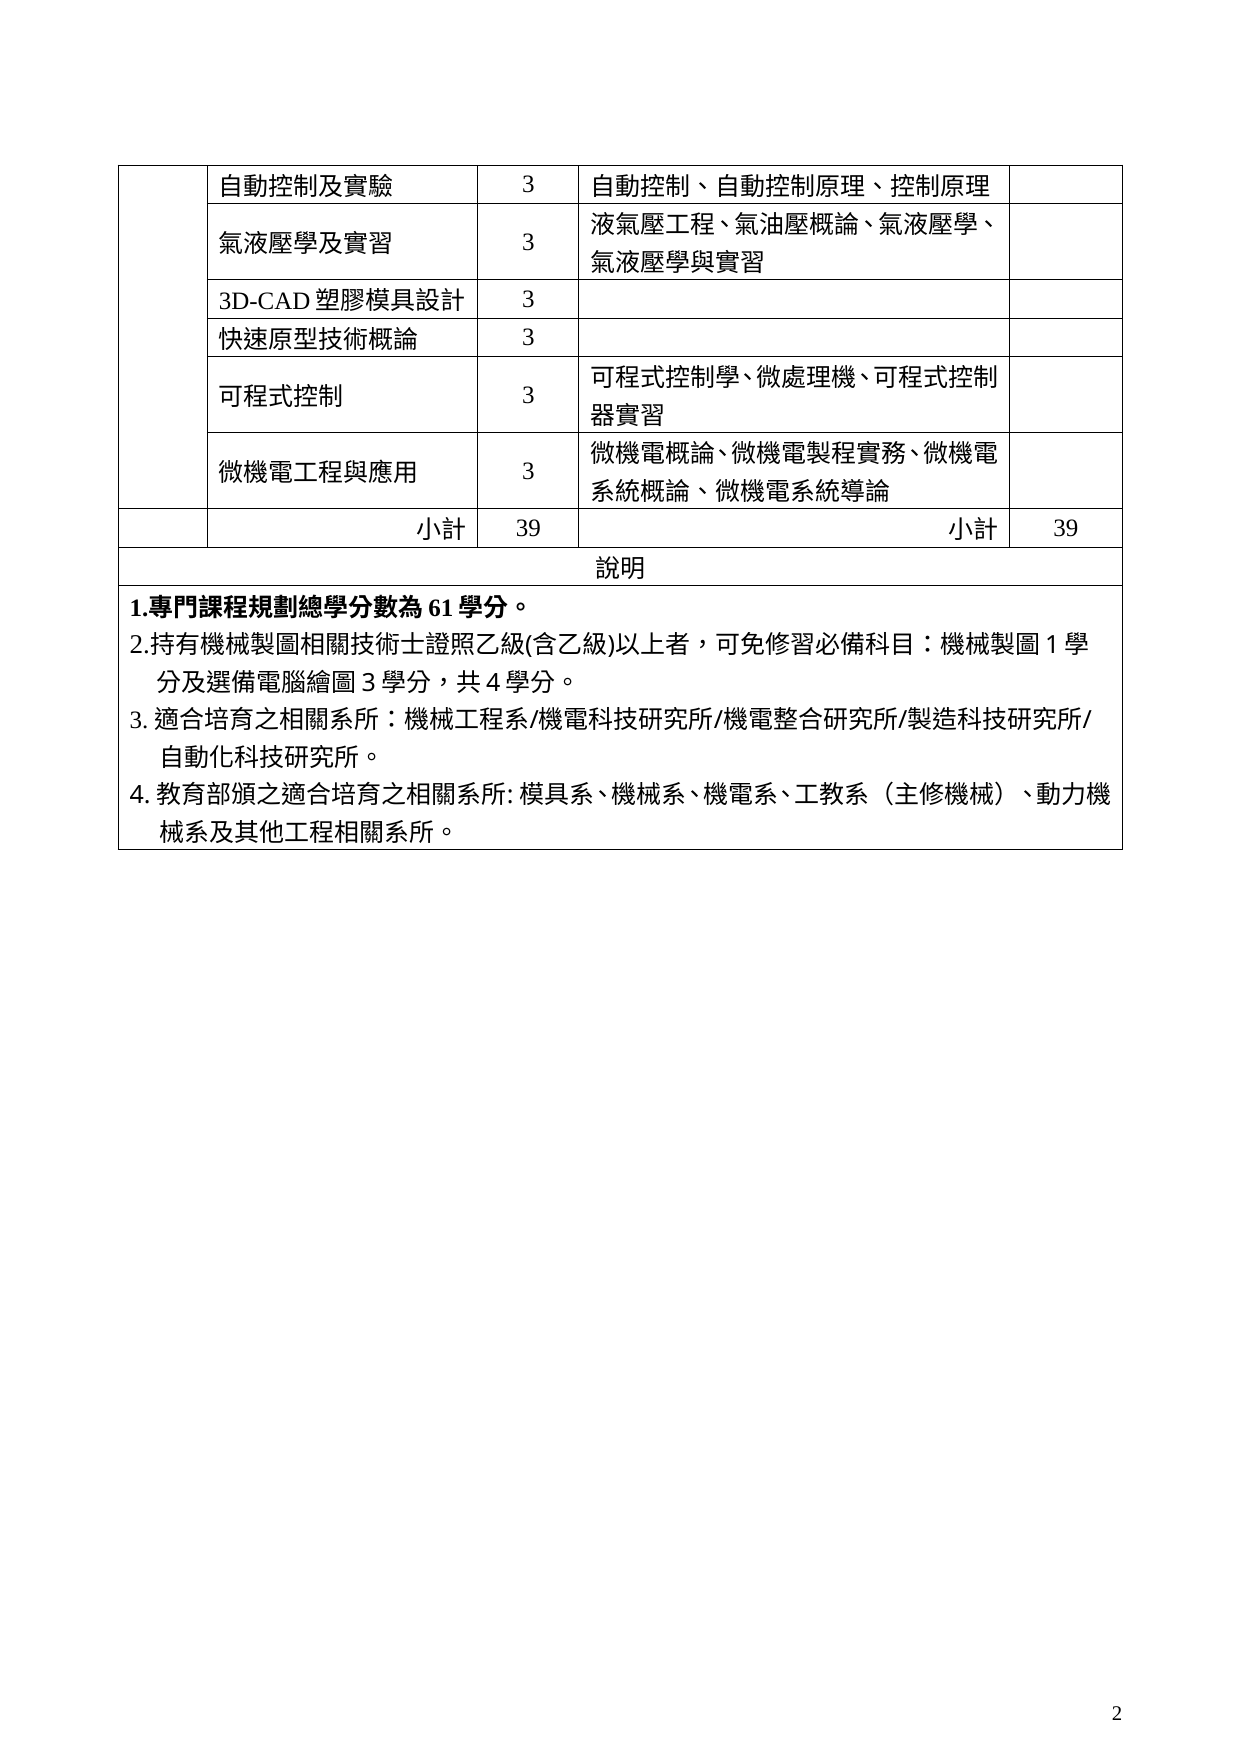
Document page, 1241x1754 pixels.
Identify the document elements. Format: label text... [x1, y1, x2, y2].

table_cell [119, 166, 207, 508]
table_cell [1010, 204, 1122, 279]
table_cell 39 [478, 509, 578, 547]
table_cell 39 [1010, 509, 1122, 547]
table_cell 3 [478, 357, 578, 432]
table_cell [579, 280, 1009, 318]
table_cell 3D-CAD塑膠模具設計 [208, 280, 477, 318]
table_cell 3 [478, 204, 578, 279]
table_cell 可程式控制學、微處理機、可程式控制器實習 [579, 357, 1009, 432]
table_cell 3 [478, 433, 578, 508]
table_cell 小計 [208, 509, 477, 547]
table_cell [1010, 357, 1122, 432]
table_cell [1010, 166, 1122, 203]
table_cell 微機電工程與應用 [208, 433, 477, 508]
table_cell 小計 [579, 509, 1009, 547]
table_cell 自動控制、自動控制原理、控制原理 [579, 166, 1009, 203]
table_cell 液氣壓工程、氣油壓概論、氣液壓學、氣液壓學與實習 [579, 204, 1009, 279]
table_cell 3 [478, 166, 578, 203]
table_cell 3 [478, 280, 578, 318]
table_cell 可程式控制 [208, 357, 477, 432]
table_cell [119, 509, 207, 547]
table_cell 1.專門課程規劃總學分數為61學分。 2.持有機械製圖相關技術士證照乙級(含乙級)以上者，可免修習必備科目：機械製圖1學分及選備電腦繪圖3學分，共4學分。 3. 適合培育之相關系所：機械工程系/機電科技研究所/機電整合研究所/製造科技研究所/自動化科技研究所。 4. 教育部頒之適合培育之相關系所: 模具系、機械系、機電系、工教系（主修機械）、動力機械系及其他工程相關系所。 [119, 586, 1122, 849]
table_cell 快速原型技術概論 [208, 319, 477, 356]
table_cell 氣液壓學及實習 [208, 204, 477, 279]
table_cell 3 [478, 319, 578, 356]
table_cell [1010, 280, 1122, 318]
table_cell [1010, 319, 1122, 356]
table_cell 微機電概論、微機電製程實務、微機電系統概論、微機電系統導論 [579, 433, 1009, 508]
table_cell 自動控制及實驗 [208, 166, 477, 203]
table_cell [579, 319, 1009, 356]
table_cell [1010, 433, 1122, 508]
table_cell 說明 [119, 548, 1122, 585]
